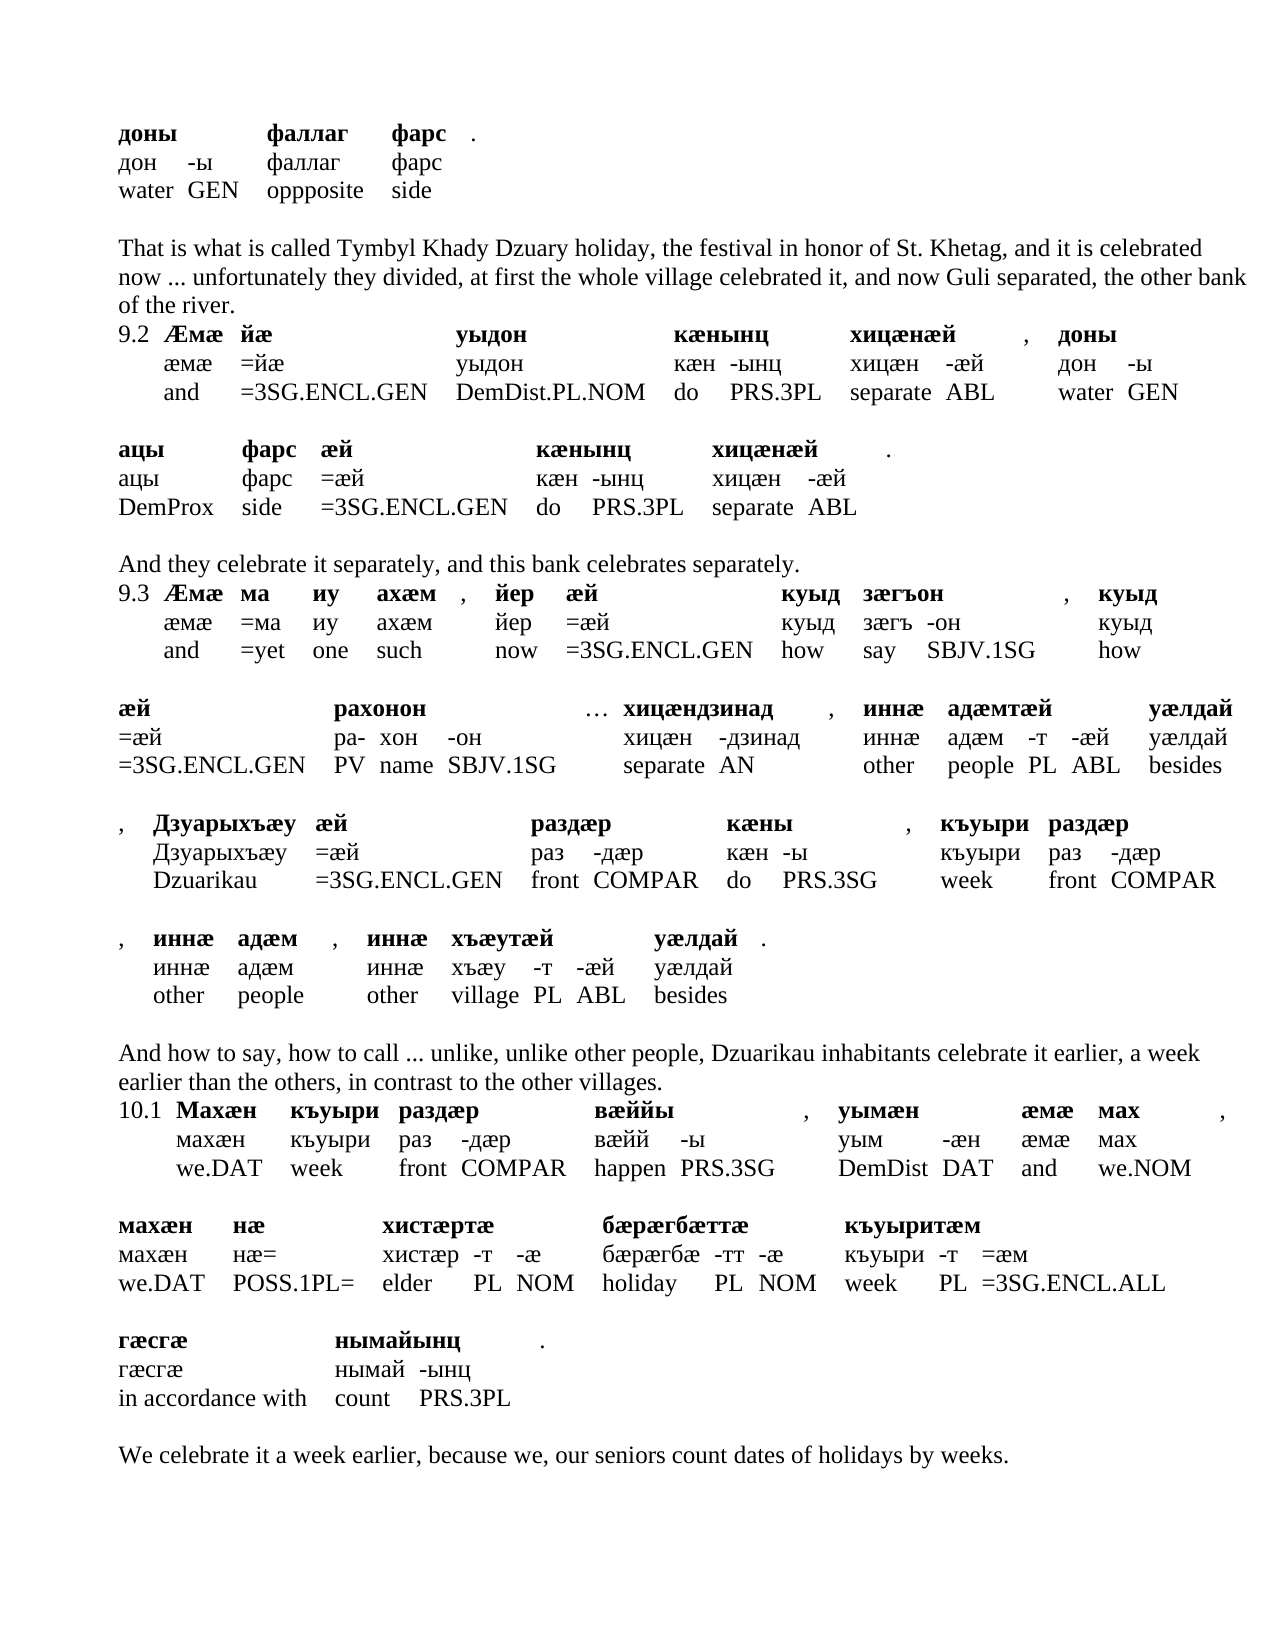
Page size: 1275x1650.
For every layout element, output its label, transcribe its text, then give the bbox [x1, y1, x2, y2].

text нæ= [233, 1239, 354, 1268]
text Дзуарыхъæу [153, 808, 301, 837]
text къуыритæм [844, 1211, 1180, 1239]
text NOM [758, 1268, 817, 1297]
text -т [1028, 722, 1057, 751]
text къуыри [940, 808, 1034, 837]
text holiday [602, 1268, 700, 1297]
text æй [566, 578, 767, 607]
text water [1058, 377, 1113, 406]
text We celebrate it a week earlier, because we, our seniors count dates of holidays by weeks. [118, 1441, 1249, 1469]
text хон [379, 722, 434, 751]
text -ынц [419, 1354, 511, 1383]
text , [332, 923, 353, 952]
text ма [240, 578, 299, 607]
text -ы [680, 1124, 775, 1153]
text ABL [945, 377, 996, 406]
text къуыри [940, 837, 1021, 866]
text village [451, 981, 519, 1009]
text PL [1028, 751, 1057, 779]
text =3SG.ENCL.GEN [315, 866, 503, 894]
text do [726, 866, 769, 894]
text уæлдай [1149, 693, 1241, 722]
text , [905, 808, 926, 837]
text , [118, 808, 139, 837]
text зæгъон [863, 578, 1049, 607]
text side [391, 176, 442, 204]
text куыд [1098, 607, 1152, 636]
text PL [938, 1268, 968, 1297]
text =йæ [240, 348, 428, 377]
text -æ [758, 1239, 817, 1268]
text 9.2 [118, 319, 149, 348]
text =3SG.ENCL.GEN [118, 751, 306, 779]
text POSS.1PL= [233, 1268, 354, 1297]
text адæмтæй [947, 693, 1135, 722]
text хистæртæ [382, 1211, 588, 1239]
text -дæр [1111, 837, 1216, 866]
text æмæ [1021, 1096, 1084, 1124]
text дон [118, 147, 174, 176]
text 10.1 [118, 1096, 162, 1124]
text махæн [118, 1211, 219, 1239]
text иннæ [153, 923, 224, 952]
text нымайынц [334, 1326, 525, 1354]
text йæ [240, 319, 442, 348]
text æмæ [163, 607, 212, 636]
text do [673, 377, 716, 406]
text хицæндзинад [623, 693, 814, 722]
text do [536, 492, 578, 521]
text DemProx [118, 492, 214, 521]
text къуыри [290, 1096, 384, 1124]
text йер [495, 578, 552, 607]
text раздæр [398, 1096, 580, 1124]
text we.DAT [176, 1153, 263, 1182]
text side [242, 492, 293, 521]
text =3SG.ENCL.GEN [566, 636, 753, 664]
text уæлдай [654, 952, 733, 981]
text уыдон [456, 319, 660, 348]
text ABL [576, 981, 626, 1009]
text -æй [808, 463, 858, 492]
text say [863, 636, 913, 664]
text PRS.3PL [592, 492, 684, 521]
text фарс [242, 463, 293, 492]
text -тт [714, 1239, 744, 1268]
text other [863, 751, 920, 779]
text æмæ [163, 348, 212, 377]
text фарс [391, 147, 442, 176]
text кæны [726, 808, 892, 837]
text раз [398, 1124, 447, 1153]
text раз [531, 837, 579, 866]
text PV [333, 751, 366, 779]
text and [163, 636, 212, 664]
text кæн [673, 348, 716, 377]
text , [803, 1096, 824, 1124]
text separate [850, 377, 932, 406]
text 9.3 [118, 578, 149, 607]
text ахæм [376, 607, 432, 636]
text =3SG.ENCL.GEN [240, 377, 428, 406]
text . [885, 434, 906, 463]
text фарс [242, 434, 307, 463]
text бæрæгбæттæ [602, 1211, 831, 1239]
text , [1063, 578, 1084, 607]
text кæнынц [673, 319, 836, 348]
text front [1048, 866, 1097, 894]
text PRS.3PL [729, 377, 822, 406]
text куыд [781, 578, 849, 607]
text адæм [237, 923, 318, 952]
text фаллаг [267, 118, 378, 147]
text Æмæ [163, 578, 226, 607]
text one [312, 636, 349, 664]
text иннæ [863, 693, 934, 722]
text -он [927, 607, 1036, 636]
text name [379, 751, 434, 779]
text æй [315, 808, 517, 837]
text бæрæгбæ [602, 1239, 700, 1268]
text -æй [576, 952, 626, 981]
text PRS.3PL [419, 1383, 511, 1412]
text -æй [945, 348, 996, 377]
text ABL [1071, 751, 1121, 779]
text иннæ [863, 722, 920, 751]
text мах [1098, 1096, 1206, 1124]
text now [495, 636, 538, 664]
text хистæр [382, 1239, 459, 1268]
text æмæ [1021, 1124, 1070, 1153]
text =yet [240, 636, 285, 664]
text -т [533, 952, 562, 981]
text дон [1058, 348, 1113, 377]
text ра- [333, 722, 366, 751]
text week [844, 1268, 925, 1297]
text Æмæ [163, 319, 226, 348]
text иннæ [367, 923, 437, 952]
text PL [714, 1268, 744, 1297]
text æй [118, 693, 320, 722]
text адæм [947, 722, 1014, 751]
text week [940, 866, 1021, 894]
text -дæр [461, 1124, 566, 1153]
text besides [654, 981, 733, 1009]
text -дзинад [719, 722, 800, 751]
text Дзуарыхъæу [153, 837, 287, 866]
text уым [838, 1124, 928, 1153]
text COMPAR [1111, 866, 1216, 894]
text =3SG.ENCL.ALL [981, 1268, 1167, 1297]
text зæгъ [863, 607, 913, 636]
text DAT [942, 1153, 993, 1182]
text =æй [320, 463, 508, 492]
text other [367, 981, 424, 1009]
text æй [320, 434, 522, 463]
text people [947, 751, 1014, 779]
text -ынц [729, 348, 822, 377]
text раздæр [1048, 808, 1230, 837]
text front [398, 1153, 447, 1182]
text we.DAT [118, 1268, 205, 1297]
text -ы [1127, 348, 1179, 377]
text , [1219, 1096, 1240, 1124]
text адæм [237, 952, 304, 981]
text хъæу [451, 952, 519, 981]
text ацы [118, 434, 228, 463]
text oppposite [267, 176, 364, 204]
text хицæнæй [712, 434, 872, 463]
text иннæ [153, 952, 210, 981]
text That is what is called Tymbyl Khady Dzuary holiday, the festival in honor of St. Khetag, and it is celebrated now ... unfortunately they divided, at first the whole village celebrated it, and now Guli separated, the other bank of the river. [118, 233, 1249, 319]
text =æм [981, 1239, 1167, 1268]
text . [470, 118, 491, 147]
text йер [495, 607, 538, 636]
text раз [1048, 837, 1097, 866]
text And they celebrate it separately, and this bank celebrates separately. [118, 549, 1249, 578]
text уæлдай [654, 923, 747, 952]
text -т [473, 1239, 502, 1268]
text -дæр [593, 837, 699, 866]
text AN [719, 751, 800, 779]
text кæн [726, 837, 769, 866]
text NOM [516, 1268, 574, 1297]
text , [118, 923, 139, 952]
text we.NOM [1098, 1153, 1192, 1182]
text GEN [187, 176, 239, 204]
text нымай [334, 1354, 405, 1383]
text -он [447, 722, 557, 751]
text =3SG.ENCL.GEN [320, 492, 508, 521]
text иу [312, 578, 363, 607]
text -ынц [592, 463, 684, 492]
text besides [1149, 751, 1228, 779]
text -т [938, 1239, 968, 1268]
text доны [1058, 319, 1193, 348]
text such [376, 636, 432, 664]
text ахæм [376, 578, 446, 607]
text and [1021, 1153, 1070, 1182]
text . [760, 923, 781, 952]
text -æн [942, 1124, 993, 1153]
text , [828, 693, 849, 722]
text front [531, 866, 579, 894]
text separate [712, 492, 794, 521]
text , [1023, 319, 1044, 348]
text доны [118, 118, 253, 147]
text water [118, 176, 174, 204]
text count [334, 1383, 405, 1412]
text SBJV.1SG [447, 751, 557, 779]
text how [781, 636, 835, 664]
text ABL [808, 492, 858, 521]
text хицæнæй [850, 319, 1009, 348]
text кæн [536, 463, 578, 492]
text къуыри [844, 1239, 925, 1268]
text гæсгæ [118, 1354, 307, 1383]
text махæн [176, 1124, 263, 1153]
text гæсгæ [118, 1326, 321, 1354]
text =æй [566, 607, 753, 636]
text COMPAR [593, 866, 699, 894]
text =æй [118, 722, 306, 751]
text кæнынц [536, 434, 698, 463]
text how [1098, 636, 1152, 664]
text хицæн [850, 348, 932, 377]
text Dzuarikau [153, 866, 287, 894]
text фарс [391, 118, 456, 147]
text elder [382, 1268, 459, 1297]
text вæйй [594, 1124, 666, 1153]
text уæлдай [1149, 722, 1228, 751]
text … [584, 693, 609, 722]
text =æй [315, 837, 503, 866]
text And how to say, how to call ... unlike, unlike other people, Dzuarikau inhabitants celebrate it earlier, a week earlier than the others, in contrast to the other villages. [118, 1038, 1249, 1096]
text куыд [781, 607, 835, 636]
text , [460, 578, 481, 607]
text GEN [1127, 377, 1179, 406]
text in accordance with [118, 1383, 307, 1412]
text нæ [233, 1211, 368, 1239]
text happen [594, 1153, 666, 1182]
text ацы [118, 463, 214, 492]
text -æ [516, 1239, 574, 1268]
text DemDist [838, 1153, 928, 1182]
text вæййы [594, 1096, 789, 1124]
text уыдон [456, 348, 646, 377]
text хицæн [712, 463, 794, 492]
text and [163, 377, 212, 406]
text рахонон [333, 693, 570, 722]
text хъæутæй [451, 923, 640, 952]
text -æй [1071, 722, 1121, 751]
text иннæ [367, 952, 424, 981]
text SBJV.1SG [927, 636, 1036, 664]
text Махæн [176, 1096, 276, 1124]
text мах [1098, 1124, 1192, 1153]
text other [153, 981, 210, 1009]
text week [290, 1153, 371, 1182]
text =ма [240, 607, 285, 636]
text хицæн [623, 722, 705, 751]
text PL [473, 1268, 502, 1297]
text куыд [1098, 578, 1166, 607]
text махæн [118, 1239, 205, 1268]
text фаллаг [267, 147, 364, 176]
text PRS.3SG [680, 1153, 775, 1182]
text уымæн [838, 1096, 1007, 1124]
text иу [312, 607, 349, 636]
text COMPAR [461, 1153, 566, 1182]
text separate [623, 751, 705, 779]
text раздæр [531, 808, 713, 837]
text people [237, 981, 304, 1009]
text -ы [187, 147, 239, 176]
text PRS.3SG [782, 866, 878, 894]
text DemDist.PL.NOM [456, 377, 646, 406]
text PL [533, 981, 562, 1009]
text -ы [782, 837, 878, 866]
text къуыри [290, 1124, 371, 1153]
text . [539, 1326, 560, 1354]
